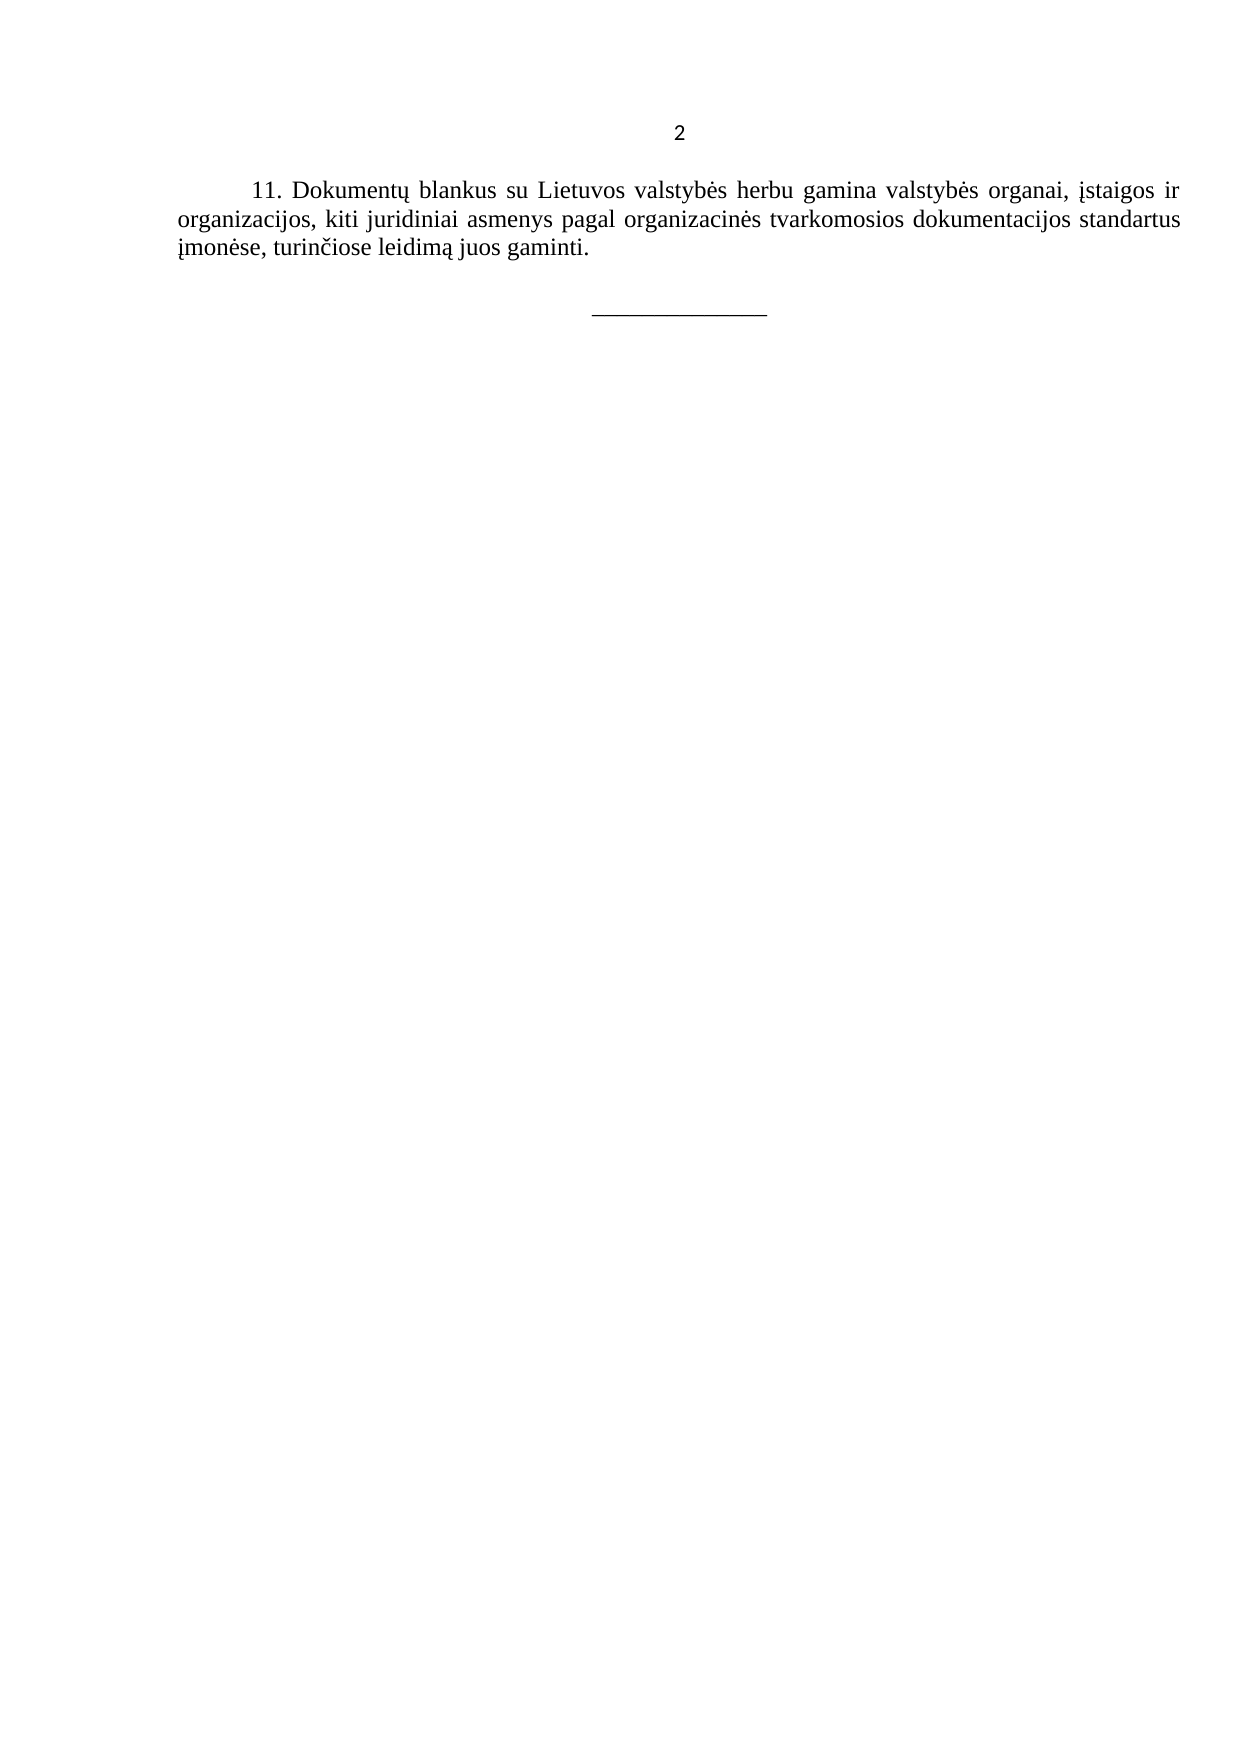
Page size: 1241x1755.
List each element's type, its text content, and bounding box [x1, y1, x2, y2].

text 11. Dokumentų blankus su Lietuvos valstybės herbu gamina valstybės organai, įstaigos ir organizacijos, kiti juridiniai asmenys pagal organizacinės tvarkomosios dokumentacijos standartus įmonėse, turinčiose leidimą juos gaminti. [177, 175, 1181, 261]
text ______________ [177, 290, 1181, 319]
